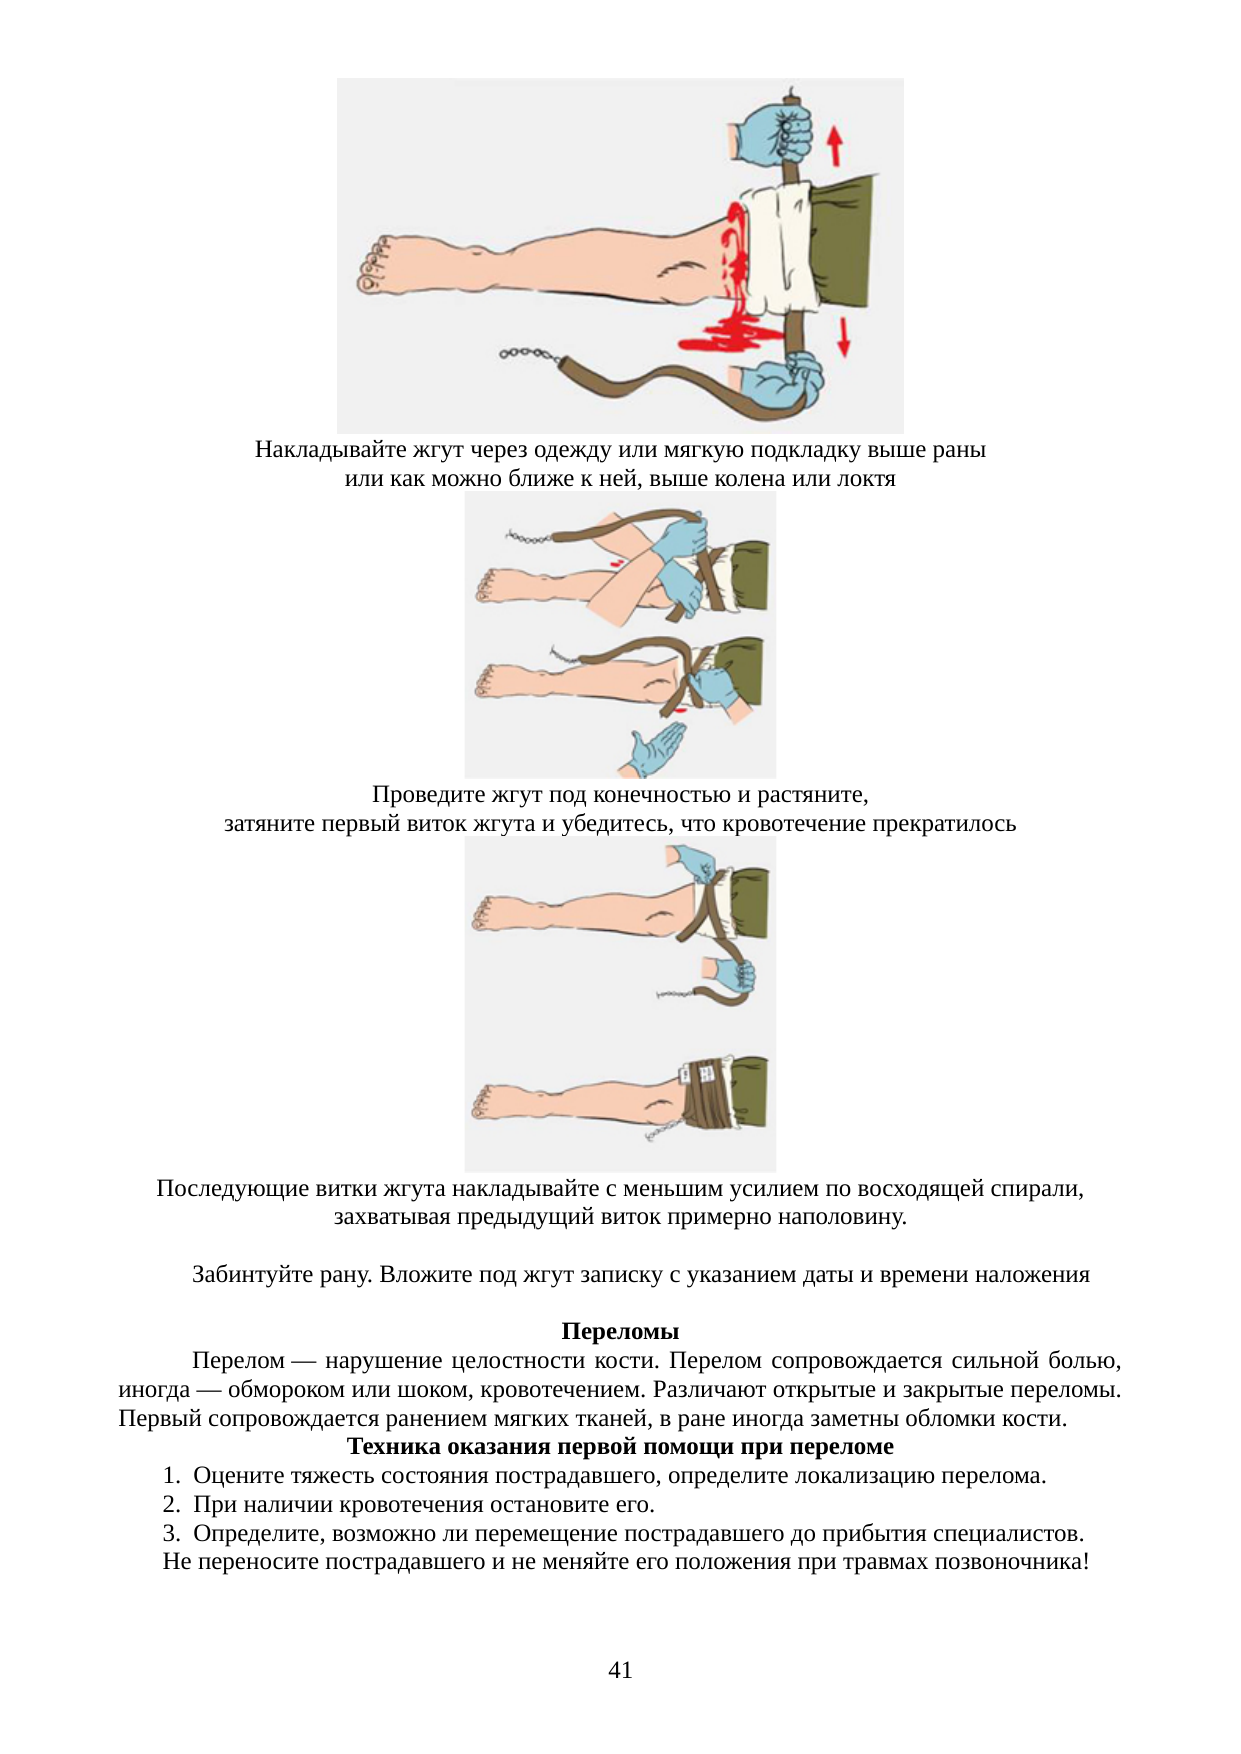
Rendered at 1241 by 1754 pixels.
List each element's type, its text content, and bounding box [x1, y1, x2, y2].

text Последующие витки жгута накладывайте с меньшим усилием по восходящей спирали, захватывая предыдущий виток примерно наполовину. [118, 837, 1123, 1230]
text Техника оказания первой помощи при переломе [118, 1431, 1123, 1460]
text Проведите жгут под конечностью и растяните, затяните первый виток жгута и убедитесь, что кровотечение прекратилось [118, 492, 1123, 837]
picture [337, 78, 904, 434]
text Переломы [118, 1316, 1123, 1345]
text Накладывайте жгут через одежду или мягкую подкладку выше раны или как можно ближе к ней, выше колена или локтя [118, 78, 1123, 492]
text Не переносите пострадавшего и не меняйте его положения при травмах позвоночника! [118, 1546, 1123, 1575]
text Забинтуйте рану. Вложите под жгут записку с указанием даты и времени наложения [192, 1230, 1123, 1288]
picture [464, 836, 777, 1173]
list Определите, возможно ли перемещение пострадавшего до прибытия специалистов. [118, 1518, 1123, 1546]
list При наличии кровотечения остановите его. [118, 1489, 1123, 1518]
list Оцените тяжесть состояния пострадавшего, определите локализацию перелома. [118, 1460, 1123, 1489]
picture [464, 491, 777, 779]
text Перелом — нарушение целостности кости. Перелом сопровождается сильной болью, иногда — обмороком или шоком, кровотечением. Различают открытые и закрытые переломы. Первый сопровождается ранением мягких тканей, в ране иногда заметны обломки кости. [118, 1345, 1123, 1431]
